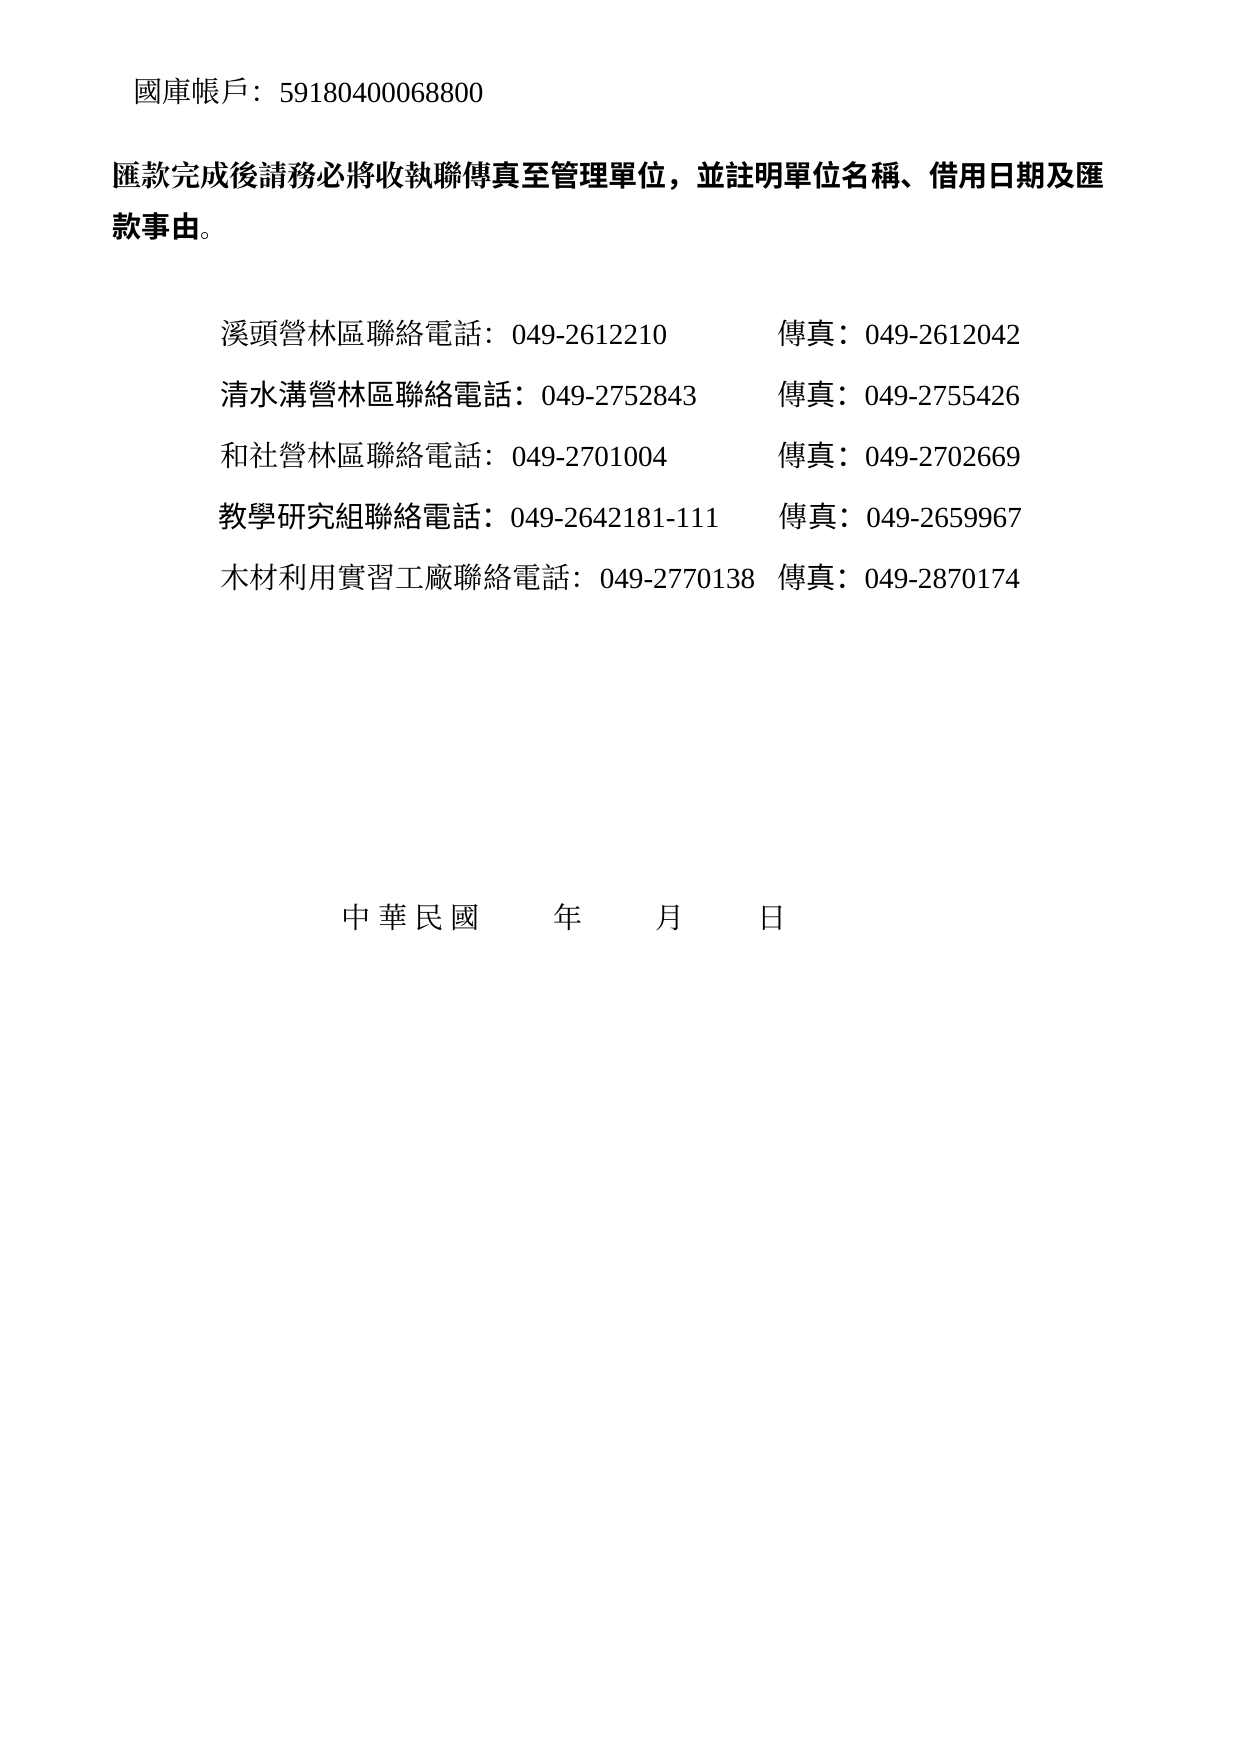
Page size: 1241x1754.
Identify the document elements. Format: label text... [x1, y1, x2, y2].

text 和社營林區聯絡電話：049-2701004 傳真：049-2702669 [112, 433, 1128, 475]
text 國庫帳戶：59180400068800 [133, 75, 1128, 108]
text 教學研究組聯絡電話：049-2642181-111 傳真：049-2659967 [112, 494, 1128, 536]
text 溪頭營林區聯絡電話：049-2612210 傳真：049-2612042 [112, 310, 1128, 353]
text 清水溝營林區聯絡電話：049-2752843 傳真：049-2755426 [112, 372, 1128, 414]
text 匯款完成後請務必將收執聯傳真至管理單位，並註明單位名稱、借用日期及匯款事由。 [112, 153, 1128, 246]
text 木材利用實習工廠聯絡電話：049-2770138 傳真：049-2870174 [112, 555, 1128, 597]
text 中 華 民 國 年 月 日 [0, 901, 1128, 934]
